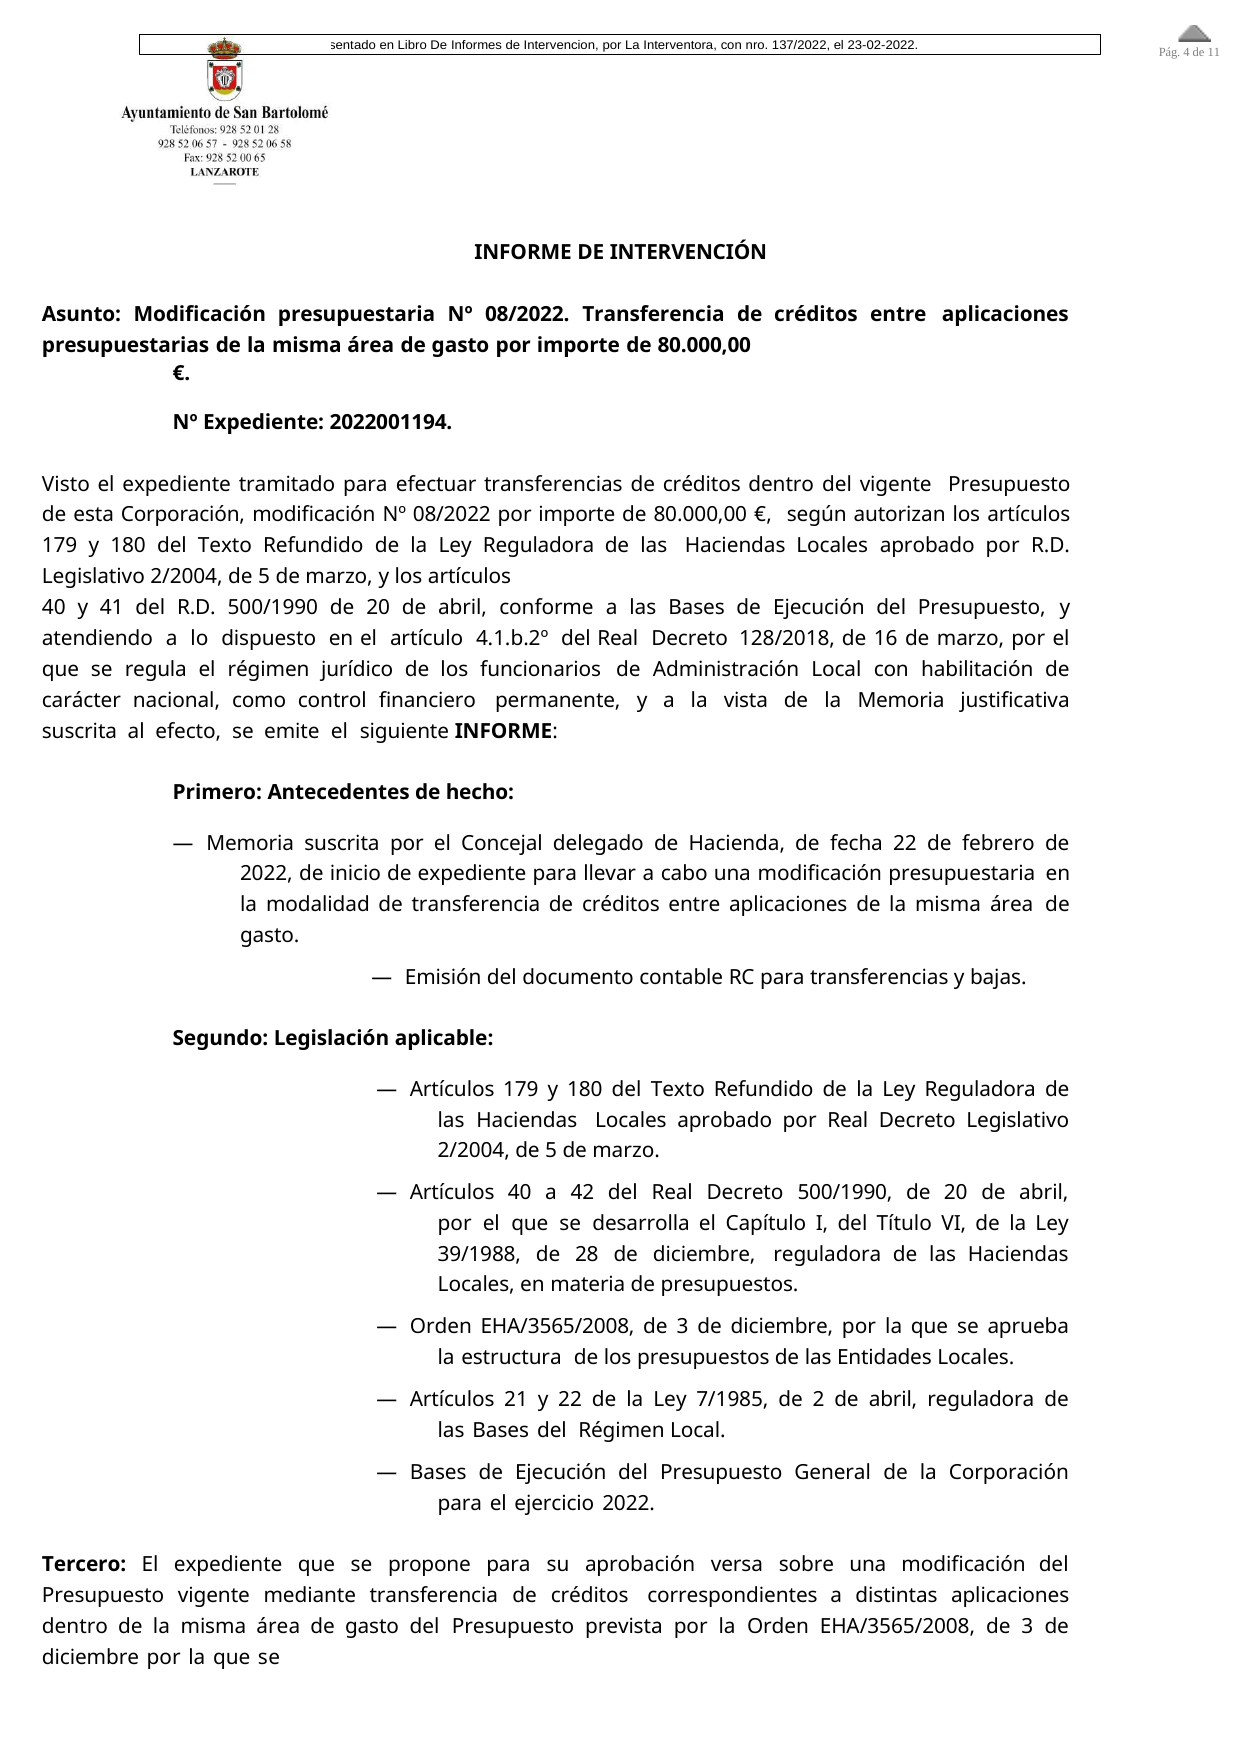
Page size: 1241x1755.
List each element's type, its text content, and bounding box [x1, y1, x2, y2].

text Primero: Antecedentes de hecho: [172, 777, 1232, 806]
picture [119, 36, 331, 186]
text Visto el expediente tramitado para efectuar transferencias de créditos dentro del vigente Presupuesto de esta Corporación, modificación Nº 08/2022 por importe de 80.000,00 €, según autorizan los artículos 179 y 180 del Texto Refundido de la Ley Reguladora de las Haciendas Locales aprobado por R.D. Legislativo 2/2004, de 5 de marzo, y los artículos [42, 469, 1071, 590]
text Tercero: El expediente que se propone para su aprobación versa sobre una modificación del Presupuesto vigente mediante transferencia de créditos correspondientes a distintas aplicaciones dentro de la misma área de gasto del Presupuesto prevista por la Orden EHA/3565/2008, de 3 de diciembre por la que se [42, 1549, 1069, 1671]
text Asunto: Modificación presupuestaria Nº 08/2022. Transferencia de créditos entre aplicaciones presupuestarias de la misma área de gasto por importe de 80.000,00 [42, 299, 1069, 358]
list Emisión del documento contable RC para transferencias y bajas. [371, 962, 1232, 991]
list Bases de Ejecución del Presupuesto General de la Corporación para el ejercicio 2022. [376, 1457, 1069, 1517]
picture [1177, 25, 1211, 42]
text Segundo: Legislación aplicable: [172, 1023, 1232, 1052]
text INFORME DE INTERVENCIÓN [230, 237, 1011, 266]
text €. [172, 361, 1232, 385]
text Nº Expediente: 2022001194. [172, 407, 1232, 435]
text 40 y 41 del R.D. 500/1990 de 20 de abril, conforme a las Bases de Ejecución del Presupuesto, y atendiendo a lo dispuesto en el artículo 4.1.b.2º del Real Decreto 128/2018, de 16 de marzo, por el que se regula el régimen jurídico de los funcionarios de Administración Local con habilitación de carácter nacional, como control financiero permanente, y a la vista de la Memoria justificativa suscrita al efecto, se emite el siguiente INFORME: [42, 592, 1070, 744]
list Orden EHA/3565/2008, de 3 de diciembre, por la que se aprueba la estructura de los presupuestos de las Entidades Locales. [376, 1312, 1069, 1371]
list Memoria suscrita por el Concejal delegado de Hacienda, de fecha 22 de febrero de 2022, de inicio de expediente para llevar a cabo una modificación presupuestaria en la modalidad de transferencia de créditos entre aplicaciones de la misma área de gasto. [172, 828, 1070, 948]
list Artículos 40 a 42 del Real Decreto 500/1990, de 20 de abril, por el que se desarrolla el Capítulo I, del Título VI, de la Ley 39/1988, de 28 de diciembre, reguladora de las Haciendas Locales, en materia de presupuestos. [376, 1177, 1069, 1298]
list Artículos 21 y 22 de la Ley 7/1985, de 2 de abril, reguladora de las Bases del Régimen Local. [376, 1384, 1069, 1443]
picture [140, 36, 331, 54]
list Artículos 179 y 180 del Texto Refundido de la Ley Reguladora de las Haciendas Locales aprobado por Real Decreto Legislativo 2/2004, de 5 de marzo. [376, 1074, 1069, 1164]
